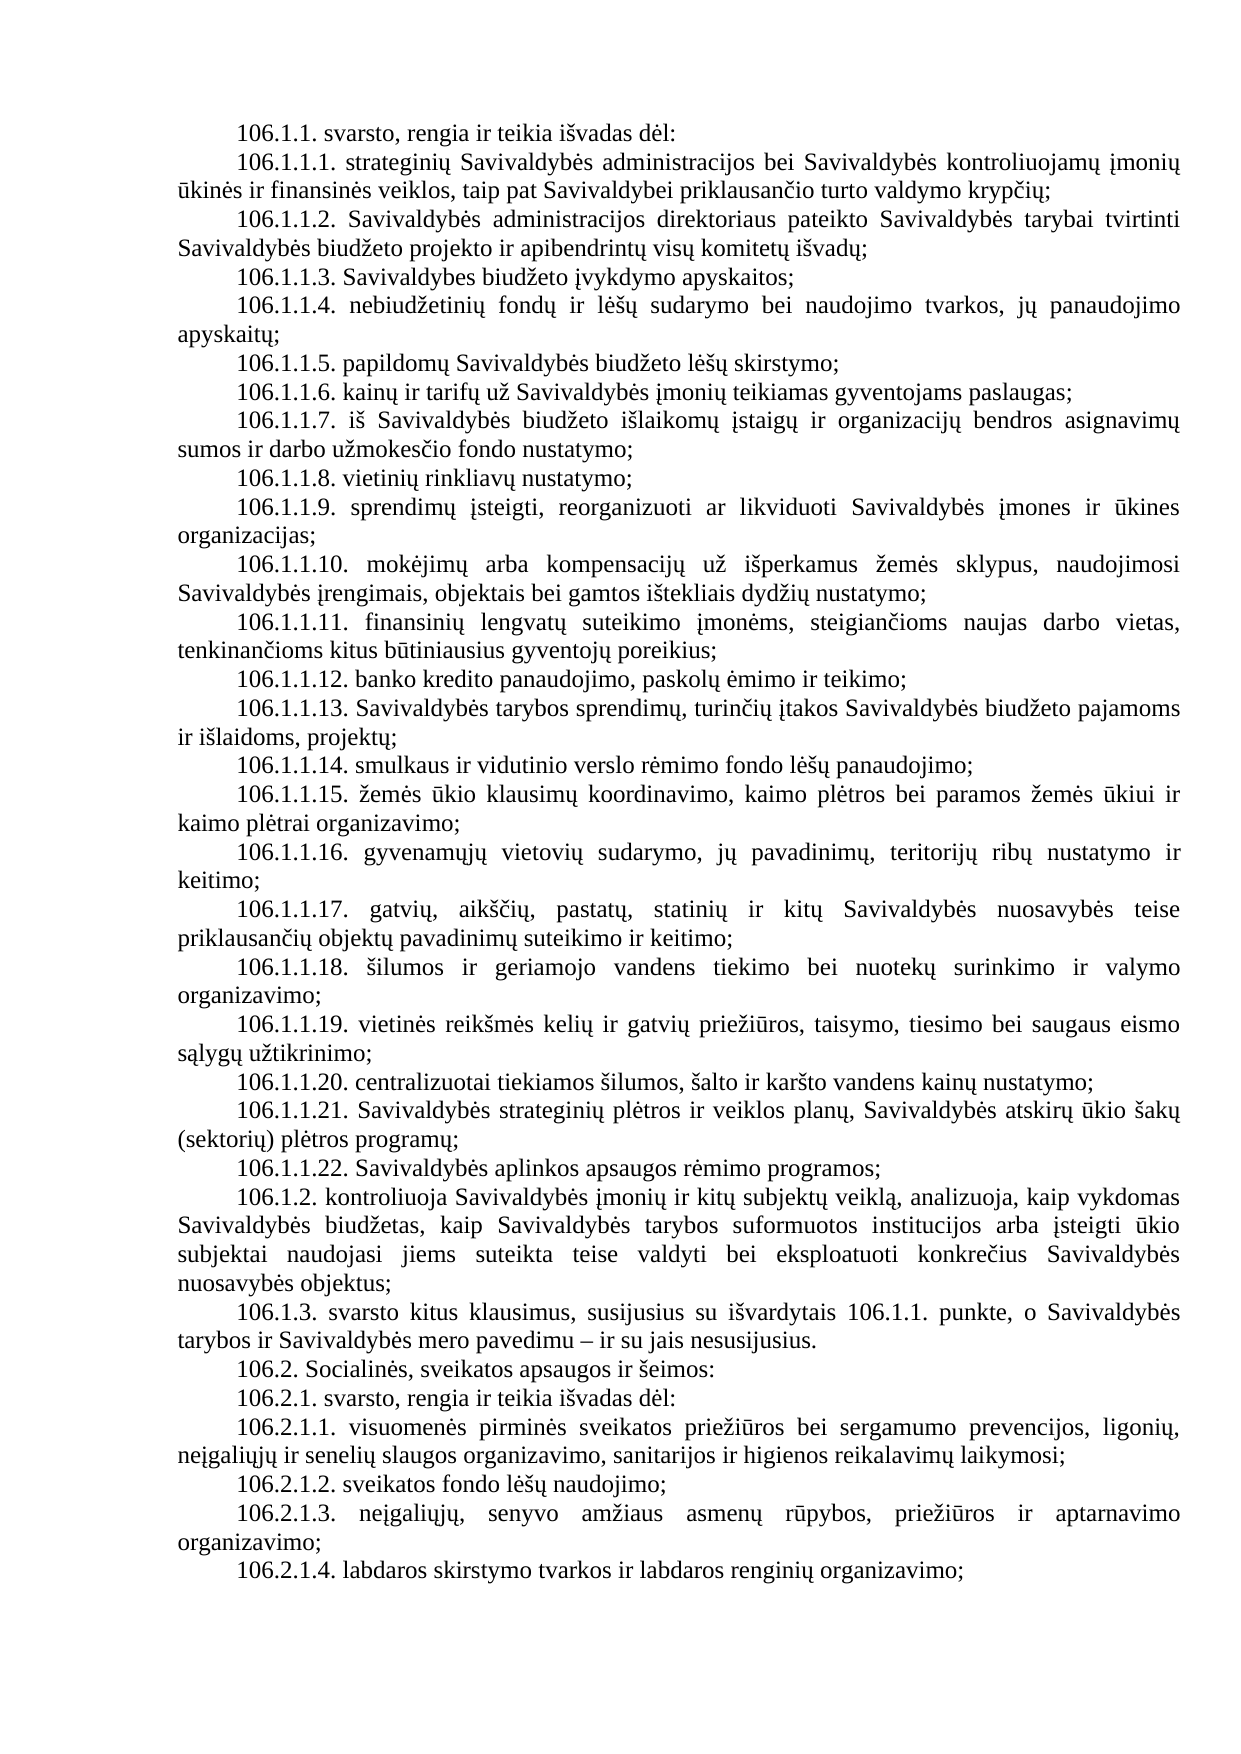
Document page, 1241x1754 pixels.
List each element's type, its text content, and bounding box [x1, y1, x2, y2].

text 106.1.1.22. Savivaldybės aplinkos apsaugos rėmimo programos; [236, 1153, 1181, 1182]
text 106.1.1.17. gatvių, aikščių, pastatų, statinių ir kitų Savivaldybės nuosavybės teise priklausančių objektų pavadinimų suteikimo ir keitimo; [177, 894, 1181, 952]
text 106.1.1.9. sprendimų įsteigti, reorganizuoti ar likviduoti Savivaldybės įmones ir ūkines organizacijas; [177, 492, 1181, 549]
text 106.1.1.6. kainų ir tarifų už Savivaldybės įmonių teikiamas gyventojams paslaugas; [236, 377, 1181, 406]
text 106.1.1.14. smulkaus ir vidutinio verslo rėmimo fondo lėšų panaudojimo; [236, 751, 1181, 779]
text 106.1.1.2. Savivaldybės administracijos direktoriaus pateikto Savivaldybės tarybai tvirtinti Savivaldybės biudžeto projekto ir apibendrintų visų komitetų išvadų; [177, 204, 1181, 262]
text 106.1.1.7. iš Savivaldybės biudžeto išlaikomų įstaigų ir organizacijų bendros asignavimų sumos ir darbo užmokesčio fondo nustatymo; [177, 406, 1181, 463]
text 106.1.1.1. strateginių Savivaldybės administracijos bei Savivaldybės kontroliuojamų įmonių ūkinės ir finansinės veiklos, taip pat Savivaldybei priklausančio turto valdymo krypčių; [177, 147, 1181, 204]
text 106.1.1.4. nebiudžetinių fondų ir lėšų sudarymo bei naudojimo tvarkos, jų panaudojimo apyskaitų; [177, 291, 1181, 348]
text 106.1.1.16. gyvenamųjų vietovių sudarymo, jų pavadinimų, teritorijų ribų nustatymo ir keitimo; [177, 837, 1181, 894]
text 106.2.1. svarsto, rengia ir teikia išvadas dėl: [236, 1383, 1181, 1412]
text 106.2.1.1. visuomenės pirminės sveikatos priežiūros bei sergamumo prevencijos, ligonių, neįgaliųjų ir senelių slaugos organizavimo, sanitarijos ir higienos reikalavimų laikymosi; [177, 1412, 1181, 1469]
text 106.1.1.15. žemės ūkio klausimų koordinavimo, kaimo plėtros bei paramos žemės ūkiui ir kaimo plėtrai organizavimo; [177, 779, 1181, 837]
text 106.1.2. kontroliuoja Savivaldybės įmonių ir kitų subjektų veiklą, analizuoja, kaip vykdomas Savivaldybės biudžetas, kaip Savivaldybės tarybos suformuotos institucijos arba įsteigti ūkio subjektai naudojasi jiems suteikta teise valdyti bei eksploatuoti konkrečius Savivaldybės nuosavybės objektus; [177, 1182, 1181, 1297]
text 106.1.1.11. finansinių lengvatų suteikimo įmonėms, steigiančioms naujas darbo vietas, tenkinančioms kitus būtiniausius gyventojų poreikius; [177, 607, 1181, 664]
text 106.2.1.2. sveikatos fondo lėšų naudojimo; [236, 1469, 1181, 1498]
text 106.1.1.21. Savivaldybės strateginių plėtros ir veiklos planų, Savivaldybės atskirų ūkio šakų (sektorių) plėtros programų; [177, 1096, 1181, 1153]
text 106.1.1. svarsto, rengia ir teikia išvadas dėl: [236, 118, 1181, 147]
text 106.1.1.3. Savivaldybes biudžeto įvykdymo apyskaitos; [236, 262, 1181, 291]
text 106.2. Socialinės, sveikatos apsaugos ir šeimos: [236, 1354, 1181, 1383]
text 106.2.1.4. labdaros skirstymo tvarkos ir labdaros renginių organizavimo; [236, 1556, 1181, 1584]
text 106.1.3. svarsto kitus klausimus, susijusius su išvardytais 106.1.1. punkte, o Savivaldybės tarybos ir Savivaldybės mero pavedimu – ir su jais nesusijusius. [177, 1297, 1181, 1354]
text 106.1.1.13. Savivaldybės tarybos sprendimų, turinčių įtakos Savivaldybės biudžeto pajamoms ir išlaidoms, projektų; [177, 693, 1181, 751]
text 106.1.1.5. papildomų Savivaldybės biudžeto lėšų skirstymo; [236, 348, 1181, 377]
text 106.1.1.12. banko kredito panaudojimo, paskolų ėmimo ir teikimo; [236, 664, 1181, 693]
text 106.1.1.18. šilumos ir geriamojo vandens tiekimo bei nuotekų surinkimo ir valymo organizavimo; [177, 952, 1181, 1009]
text 106.1.1.10. mokėjimų arba kompensacijų už išperkamus žemės sklypus, naudojimosi Savivaldybės įrengimais, objektais bei gamtos ištekliais dydžių nustatymo; [177, 549, 1181, 607]
text 106.1.1.19. vietinės reikšmės kelių ir gatvių priežiūros, taisymo, tiesimo bei saugaus eismo sąlygų užtikrinimo; [177, 1009, 1181, 1067]
text 106.1.1.20. centralizuotai tiekiamos šilumos, šalto ir karšto vandens kainų nustatymo; [236, 1067, 1181, 1096]
text 106.2.1.3. neįgaliųjų, senyvo amžiaus asmenų rūpybos, priežiūros ir aptarnavimo organizavimo; [177, 1498, 1181, 1556]
text 106.1.1.8. vietinių rinkliavų nustatymo; [236, 463, 1181, 492]
